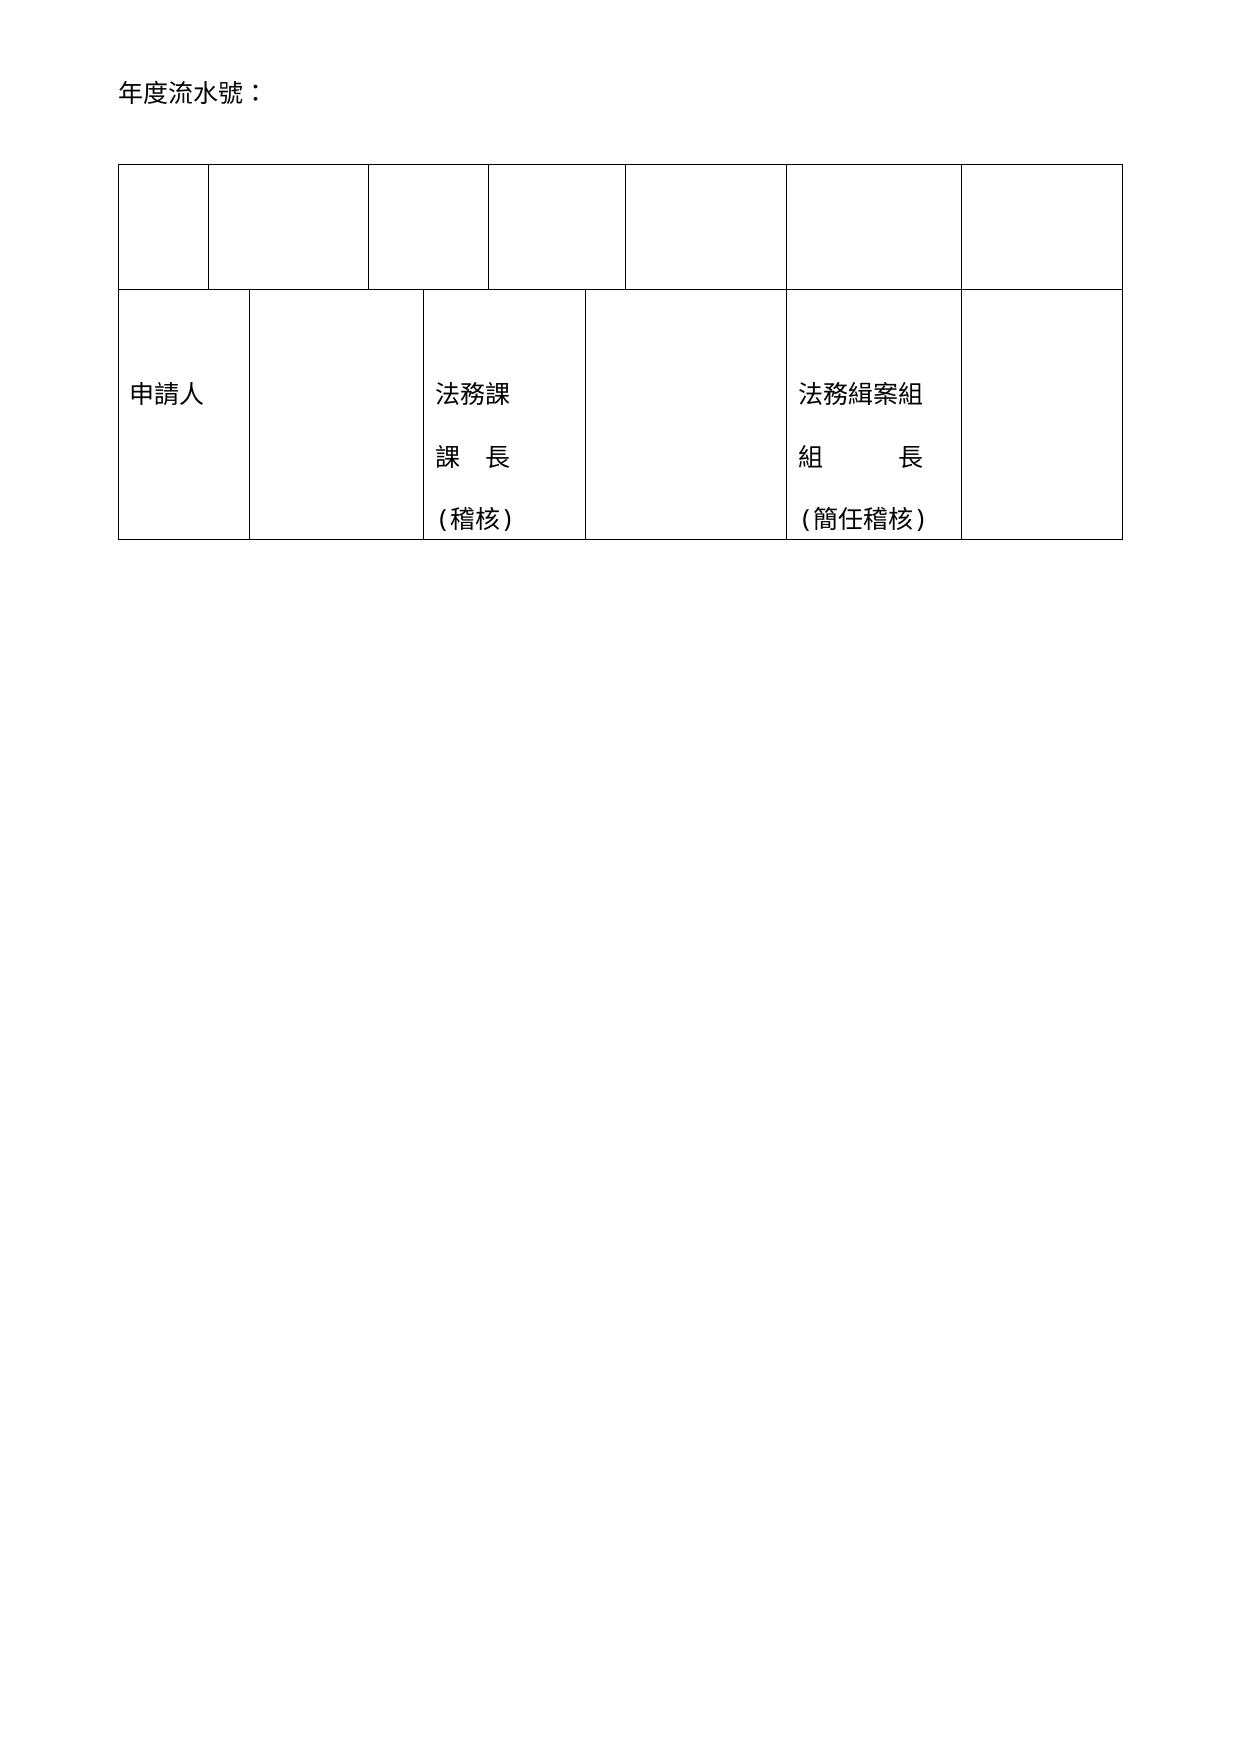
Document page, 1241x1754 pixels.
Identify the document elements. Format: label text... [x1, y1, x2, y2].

table_cell [962, 165, 1122, 288]
table_cell [489, 165, 625, 288]
table_cell [787, 165, 961, 288]
table_cell [962, 290, 1122, 538]
table_cell [626, 165, 786, 288]
table_cell 法務課 課 長 (稽核) [424, 290, 585, 538]
table_cell [119, 165, 208, 288]
table_cell 法務緝案組 組 長 (簡任稽核) [787, 290, 961, 538]
table_cell 申請人 [119, 290, 249, 538]
table_cell [369, 165, 488, 288]
table_cell [586, 290, 786, 538]
table_cell [209, 165, 368, 288]
table_cell [250, 290, 423, 538]
